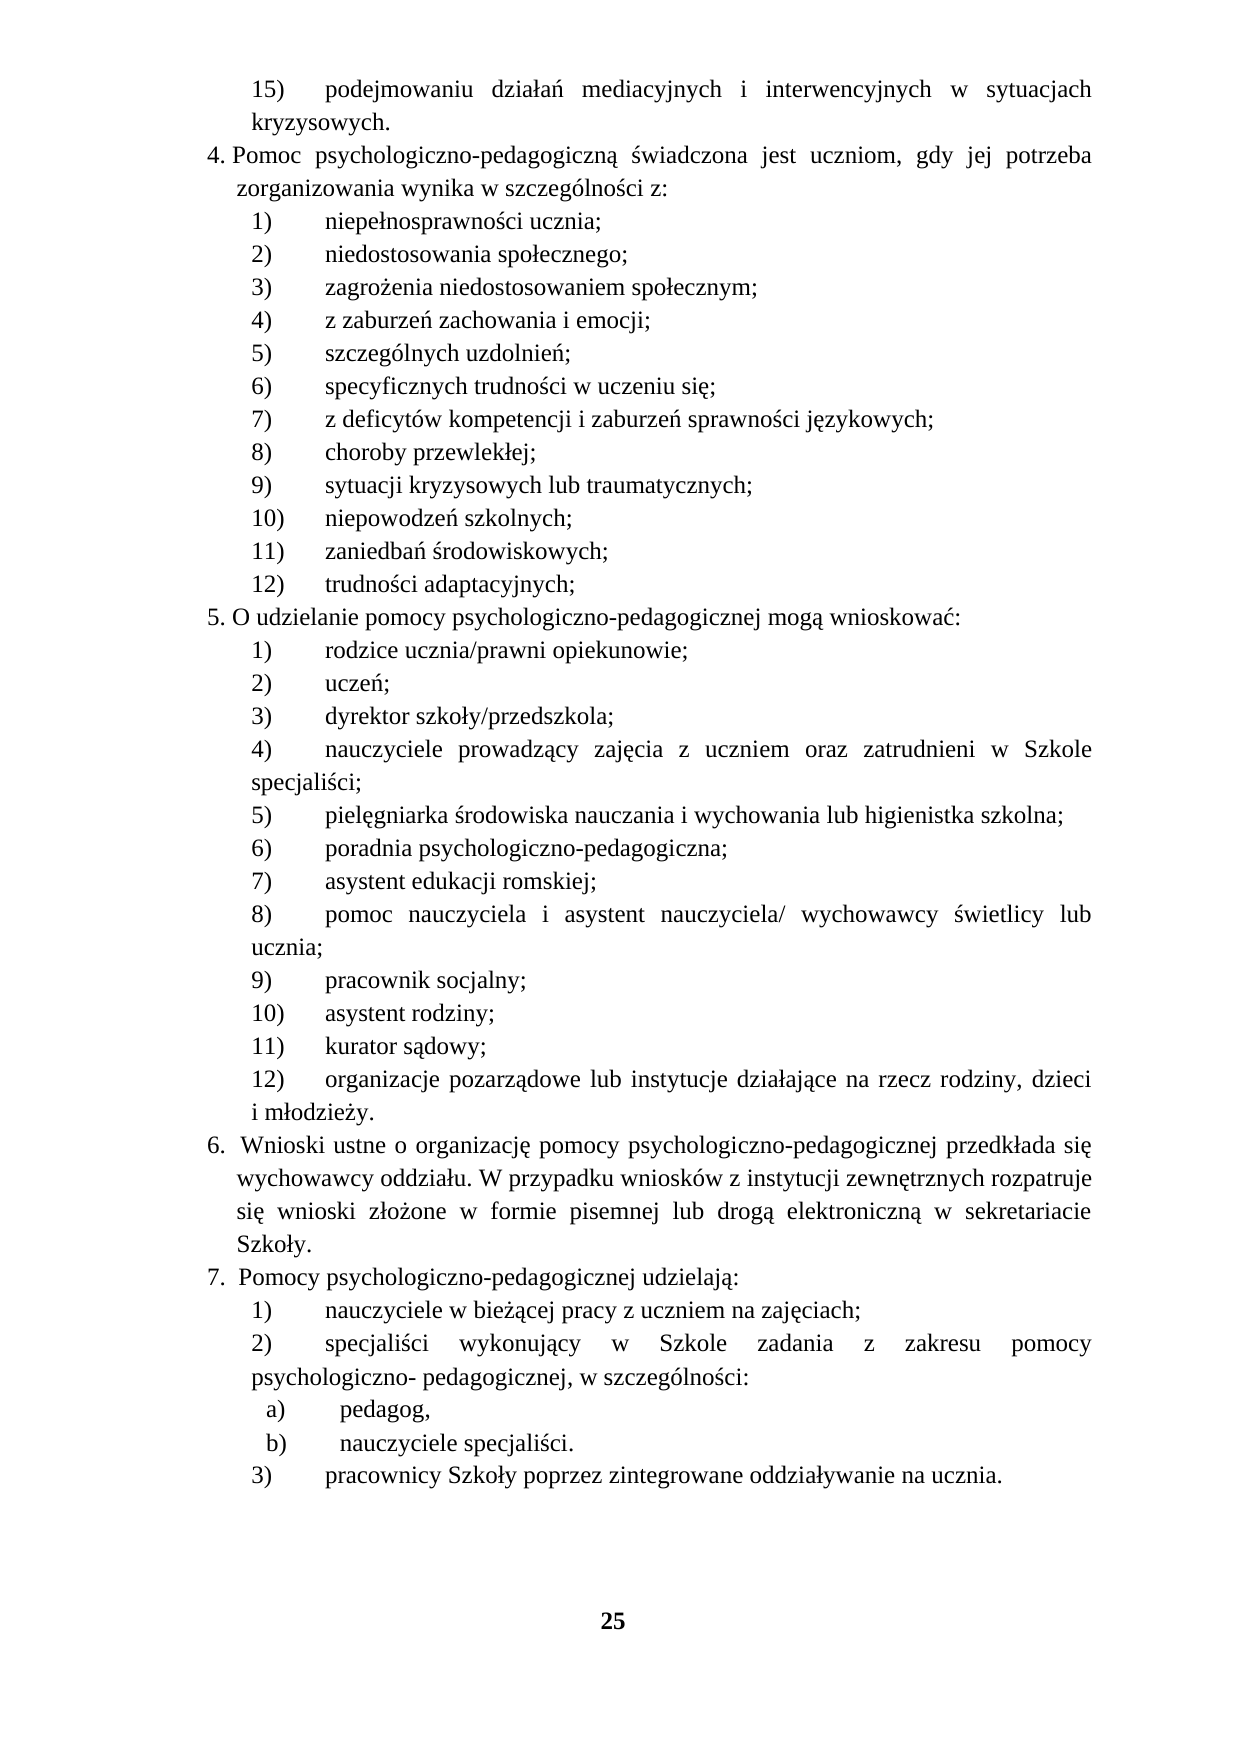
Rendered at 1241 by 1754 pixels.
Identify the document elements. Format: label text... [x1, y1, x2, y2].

list dyrektor szkoły/przedszkola; [251, 701, 1093, 730]
list podejmowaniu działań mediacyjnych i interwencyjnych w sytuacjach kryzysowych. [251, 74, 1093, 136]
list zaniedbań środowiskowych; [251, 536, 1093, 565]
list organizacje pozarządowe lub instytucje działające na rzecz rodziny, dzieci i młodzieży. [251, 1064, 1093, 1126]
list uczeń; [251, 668, 1093, 697]
list szczególnych uzdolnień; [251, 338, 1093, 367]
list pracownicy Szkoły poprzez zintegrowane oddziaływanie na ucznia. [251, 1461, 1093, 1489]
list pracownik socjalny; [251, 965, 1093, 994]
list Pomoc psychologiczno-pedagogiczną świadczona jest uczniom, gdy jej potrzeba zorganizowania wynika w szczególności z: [207, 140, 1093, 202]
list niepełnosprawności ucznia; [251, 206, 1093, 234]
list pielęgniarka środowiska nauczania i wychowania lub higienistka szkolna; [251, 800, 1093, 829]
list nauczyciele prowadzący zajęcia z uczniem oraz zatrudnieni w Szkole specjaliści; [251, 734, 1093, 796]
list z zaburzeń zachowania i emocji; [251, 305, 1093, 334]
list poradnia psychologiczno-pedagogiczna; [251, 833, 1093, 862]
list kurator sądowy; [251, 1031, 1093, 1060]
list z deficytów kompetencji i zaburzeń sprawności językowych; [251, 404, 1093, 433]
list Pomocy psychologiczno-pedagogicznej udzielają: [207, 1262, 1093, 1291]
list nauczyciele w bieżącej pracy z uczniem na zajęciach; [251, 1296, 1093, 1324]
list pedagog, [266, 1394, 1093, 1423]
list pomoc nauczyciela i asystent nauczyciela/ wychowawcy świetlicy lub ucznia; [251, 899, 1093, 961]
list asystent rodziny; [251, 998, 1093, 1027]
list zagrożenia niedostosowaniem społecznym; [251, 272, 1093, 301]
list O udzielanie pomocy psychologiczno-pedagogicznej mogą wnioskować: [207, 602, 1093, 631]
list niepowodzeń szkolnych; [251, 503, 1093, 532]
list specjaliści wykonujący w Szkole zadania z zakresu pomocy psychologiczno- pedagogicznej, w szczególności: [251, 1328, 1093, 1390]
list asystent edukacji romskiej; [251, 866, 1093, 895]
list trudności adaptacyjnych; [251, 569, 1093, 598]
list niedostosowania społecznego; [251, 239, 1093, 268]
list Wnioski ustne o organizację pomocy psychologiczno-pedagogicznej przedkłada się wychowawcy oddziału. W przypadku wniosków z instytucji zewnętrznych rozpatruje się wnioski złożone w formie pisemnej lub drogą elektroniczną w sekretariacie Szkoły. [207, 1130, 1093, 1258]
list rodzice ucznia/prawni opiekunowie; [251, 635, 1093, 664]
list sytuacji kryzysowych lub traumatycznych; [251, 470, 1093, 499]
list nauczyciele specjaliści. [266, 1428, 1093, 1456]
list choroby przewlekłej; [251, 437, 1093, 466]
list specyficznych trudności w uczeniu się; [251, 371, 1093, 400]
